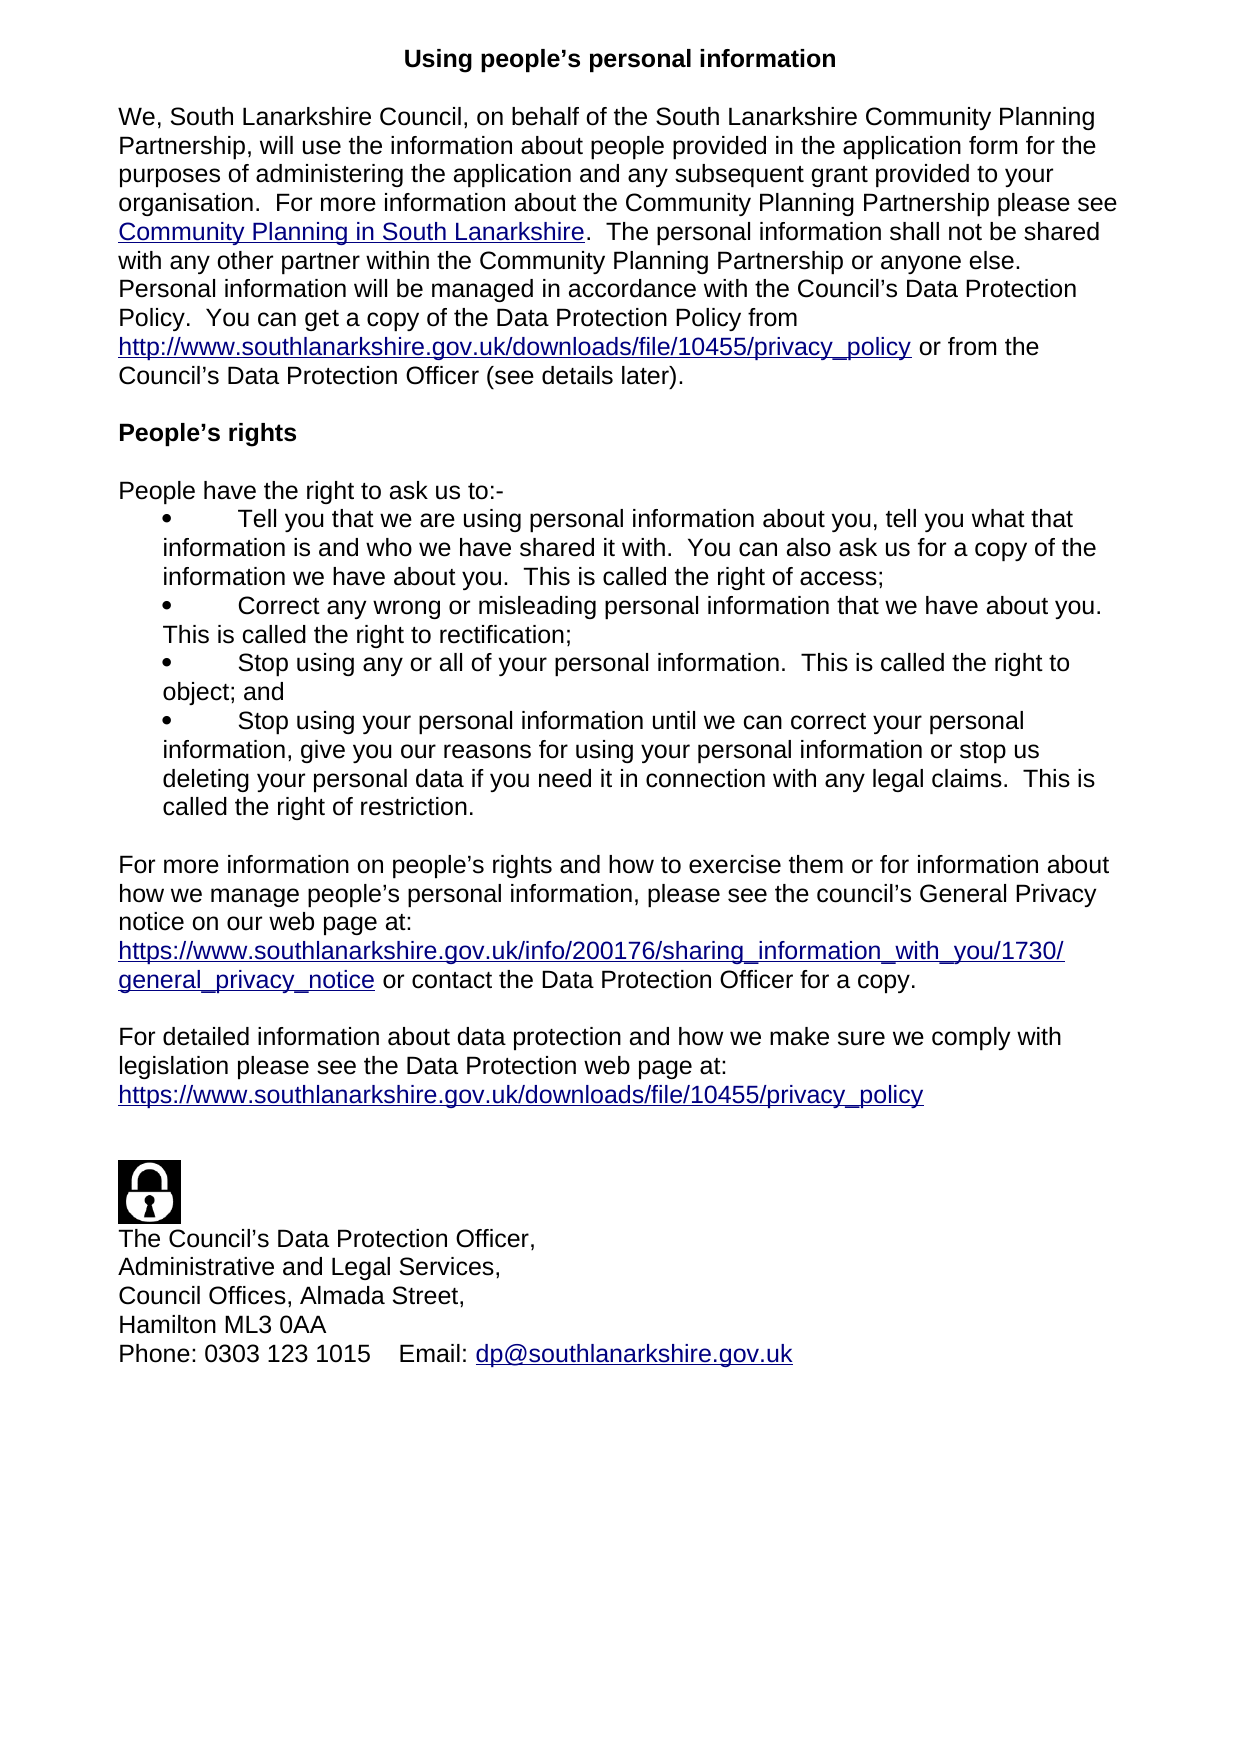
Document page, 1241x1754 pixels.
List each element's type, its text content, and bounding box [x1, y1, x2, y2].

list Stop using your personal information until we can correct your personal information, give you our reasons for using your personal information or stop us deleting your personal data if you need it in connection with any legal claims. This is called the right of restriction. [162, 706, 1122, 821]
text Council Offices, Almada Street, [118, 1281, 1043, 1310]
text Using people’s personal information [118, 44, 1122, 73]
text The Council’s Data Protection Officer, [118, 1223, 1043, 1252]
text People have the right to ask us to:- [118, 476, 1122, 504]
text People’s rights [118, 418, 1043, 447]
text Phone: 0303 123 1015 Email: dp@southlanarkshire.gov.uk [118, 1338, 1043, 1367]
list Tell you that we are using personal information about you, tell you what that information is and who we have shared it with. You can also ask us for a copy of the information we have about you. This is called the right of access; [162, 504, 1122, 591]
list Correct any wrong or misleading personal information that we have about you. This is called the right to rectification; [162, 591, 1122, 648]
list For more information on people’s rights and how to exercise them or for information about how we manage people’s personal information, please see the council’s General Privacy notice on our web page at: https://www.southlanarkshire.gov.uk/info/200176/sharing_information_with_you/1730/general_privacy_notice or contact the Data Protection Officer for a copy. [118, 850, 1122, 993]
text We, South Lanarkshire Council, on behalf of the South Lanarkshire Community Planning Partnership, will use the information about people provided in the application form for the purposes of administering the application and any subsequent grant provided to your organisation. For more information about the Community Planning Partnership please see Community Planning in South Lanarkshire. The personal information shall not be shared with any other partner within the Community Planning Partnership or anyone else. Personal information will be managed in accordance with the Council’s Data Protection Policy. You can get a copy of the Data Protection Policy from http://www.southlanarkshire.gov.uk/downloads/file/10455/privacy_policy or from the Council’s Data Protection Officer (see details later). [118, 102, 1122, 389]
list Stop using any or all of your personal information. This is called the right to object; and [162, 648, 1122, 706]
list For detailed information about data protection and how we make sure we comply with legislation please see the Data Protection web page at: https://www.southlanarkshire.gov.uk/downloads/file/10455/privacy_policy [118, 1022, 1122, 1108]
text Administrative and Legal Services, [118, 1252, 1043, 1281]
text Hamilton ML3 0AA [118, 1310, 1043, 1338]
